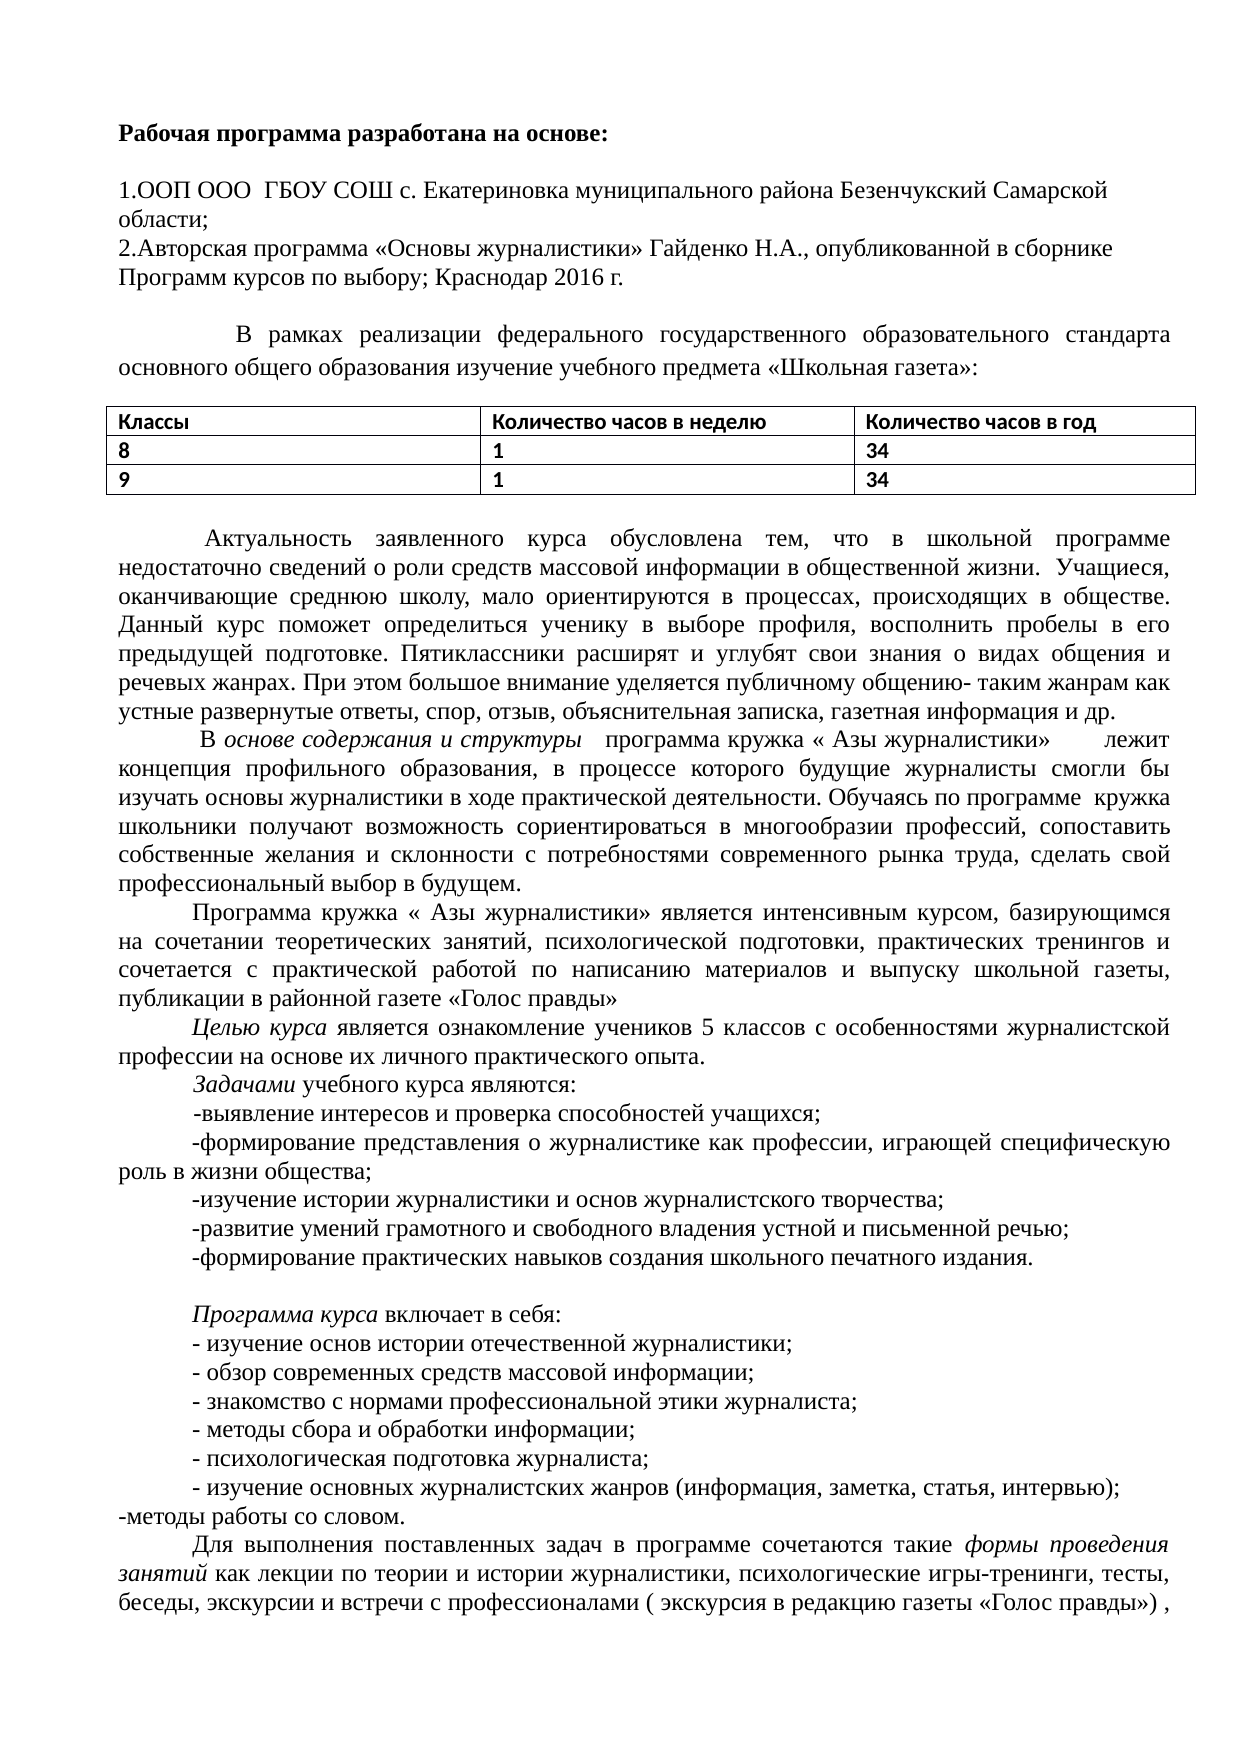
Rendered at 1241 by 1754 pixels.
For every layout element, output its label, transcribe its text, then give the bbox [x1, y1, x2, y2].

text Программа кружка « Азы журналистики» является интенсивным курсом, базирующимся на сочетании теоретических занятий, психологической подготовки, практических тренингов и сочетается с практической работой по написанию материалов и выпуску школьной газеты, публикации в районной газете «Голос правды» [118, 897, 1171, 1012]
text Рабочая программа разработана на основе: [74, 118, 1171, 147]
text -формирование практических навыков создания школьного печатного издания. [118, 1242, 1171, 1271]
table_cell 1 [481, 436, 854, 464]
table_cell 1 [481, 465, 854, 493]
text - изучение основ истории отечественной журналистики; [192, 1328, 1171, 1357]
text - знакомство с нормами профессиональной этики журналиста; [192, 1386, 1171, 1414]
text В основе содержания и структуры программа кружка « Азы журналистики» лежит концепция профильного образования, в процессе которого будущие журналисты смогли бы изучать основы журналистики в ходе практической деятельности. Обучаясь по программе кружка школьники получают возможность сориентироваться в многообразии профессий, сопоставить собственные желания и склонности с потребностями современного рынка труда, сделать свой профессиональный выбор в будущем. [118, 724, 1171, 897]
text Целью курса является ознакомление учеников 5 классов с особенностями журналистской профессии на основе их личного практического опыта. [118, 1012, 1171, 1069]
table_cell 34 [855, 465, 1195, 493]
text Актуальность заявленного курса обусловлена тем, что в школьной программе недостаточно сведений о роли средств массовой информации в общественной жизни. Учащиеся, оканчивающие среднюю школу, мало ориентируются в процессах, происходящих в обществе. Данный курс поможет определиться ученику в выборе профиля, восполнить пробелы в его предыдущей подготовке. Пятиклассники расширят и углубят свои знания о видах общения и речевых жанрах. При этом большое внимание уделяется публичному общению- таким жанрам как устные развернутые ответы, спор, отзыв, объяснительная записка, газетная информация и др. [118, 523, 1171, 724]
text - психологическая подготовка журналиста; [192, 1443, 1171, 1472]
table_header Классы [107, 407, 480, 435]
text - изучение основных журналистских жанров (информация, заметка, статья, интервью); [192, 1472, 1171, 1501]
list методы работы со словом. [118, 1501, 1171, 1529]
text В рамках реализации федерального государственного образовательного стандарта основного общего образования изучение учебного предмета «Школьная газета»: [118, 319, 1171, 381]
text -изучение истории журналистики и основ журналистского творчества; [118, 1184, 1171, 1213]
text -развитие умений грамотного и свободного владения устной и письменной речью; [118, 1213, 1171, 1242]
text Задачами учебного курса являются: [118, 1069, 1171, 1098]
table_cell 34 [855, 436, 1195, 464]
table_header Количество часов в неделю [481, 407, 854, 435]
table_cell 8 [107, 436, 480, 464]
table_cell 9 [107, 465, 480, 493]
text Для выполнения поставленных задач в программе сочетаются такие формы проведения занятий как лекции по теории и истории журналистики, психологические игры-тренинги, тесты, беседы, экскурсии и встречи с профессионалами ( экскурсия в редакцию газеты «Голос правды») , [118, 1529, 1171, 1616]
text - обзор современных средств массовой информации; [192, 1357, 1171, 1386]
text Программа курса включает в себя: [118, 1299, 1171, 1328]
table_header Количество часов в год [855, 407, 1195, 435]
text - методы сбора и обработки информации; [192, 1414, 1171, 1443]
list ООП ООО ГБОУ СОШ с. Екатериновка муниципального района Безенчукский Самарской области; [118, 176, 1171, 233]
list Авторская программа «Основы журналистики» Гайденко Н.А., опубликованной в сборнике Программ курсов по выбору; Краснодар 2016 г. [118, 233, 1171, 291]
text -формирование представления о журналистике как профессии, играющей специфическую роль в жизни общества; [118, 1127, 1171, 1184]
text -выявление интересов и проверка способностей учащихся; [193, 1098, 1171, 1127]
